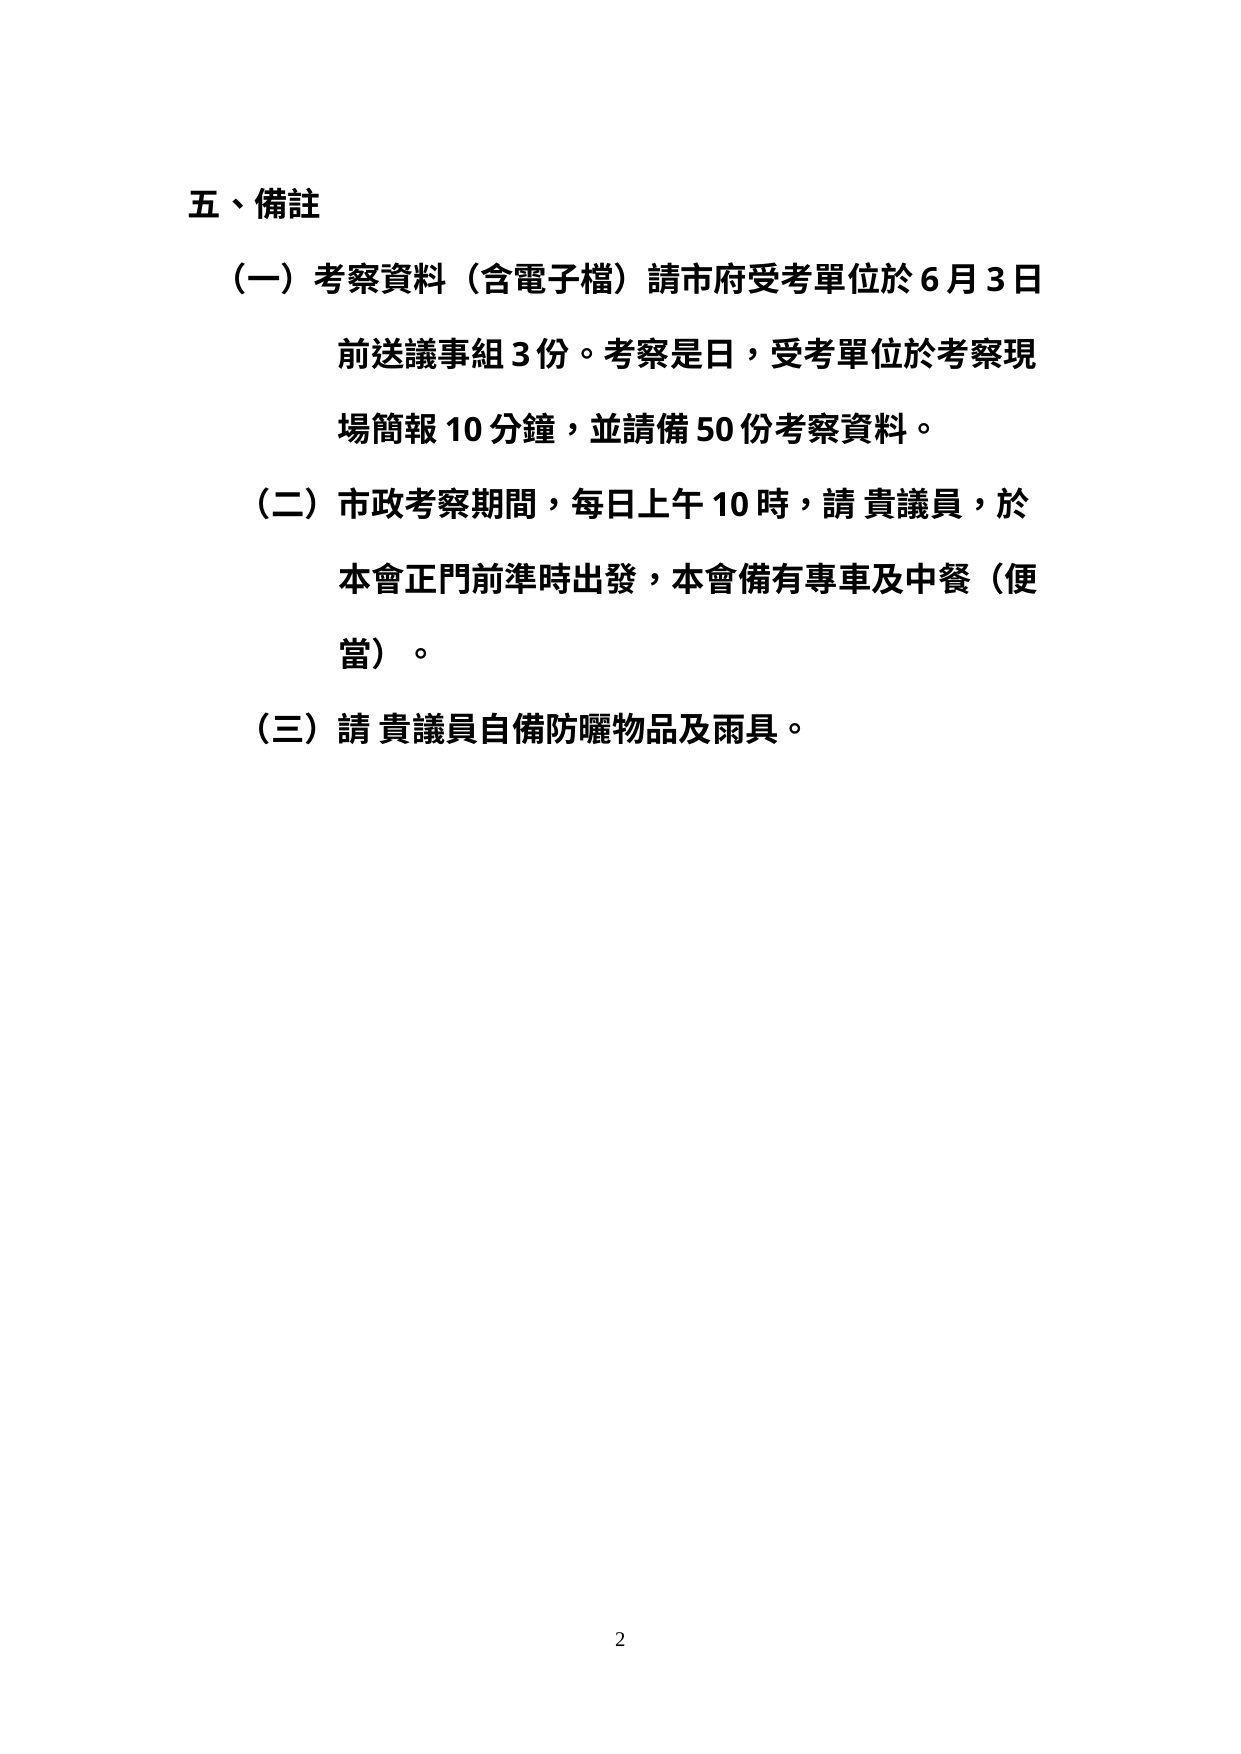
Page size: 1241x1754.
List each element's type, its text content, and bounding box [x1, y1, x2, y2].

text （二）市政考察期間，每日上午10時，請 貴議員，於本會正門前準時出發，本會備有專車及中餐（便當）。 [238, 464, 1053, 689]
text （三）請 貴議員自備防曬物品及雨具。 [238, 689, 1053, 764]
text 五、備註 [187, 164, 1053, 239]
text （一）考察資料（含電子檔）請市府受考單位於6月3日前送議事組3份。考察是日，受考單位於考察現場簡報10分鐘，並請備50份考察資料。 [187, 239, 1053, 464]
